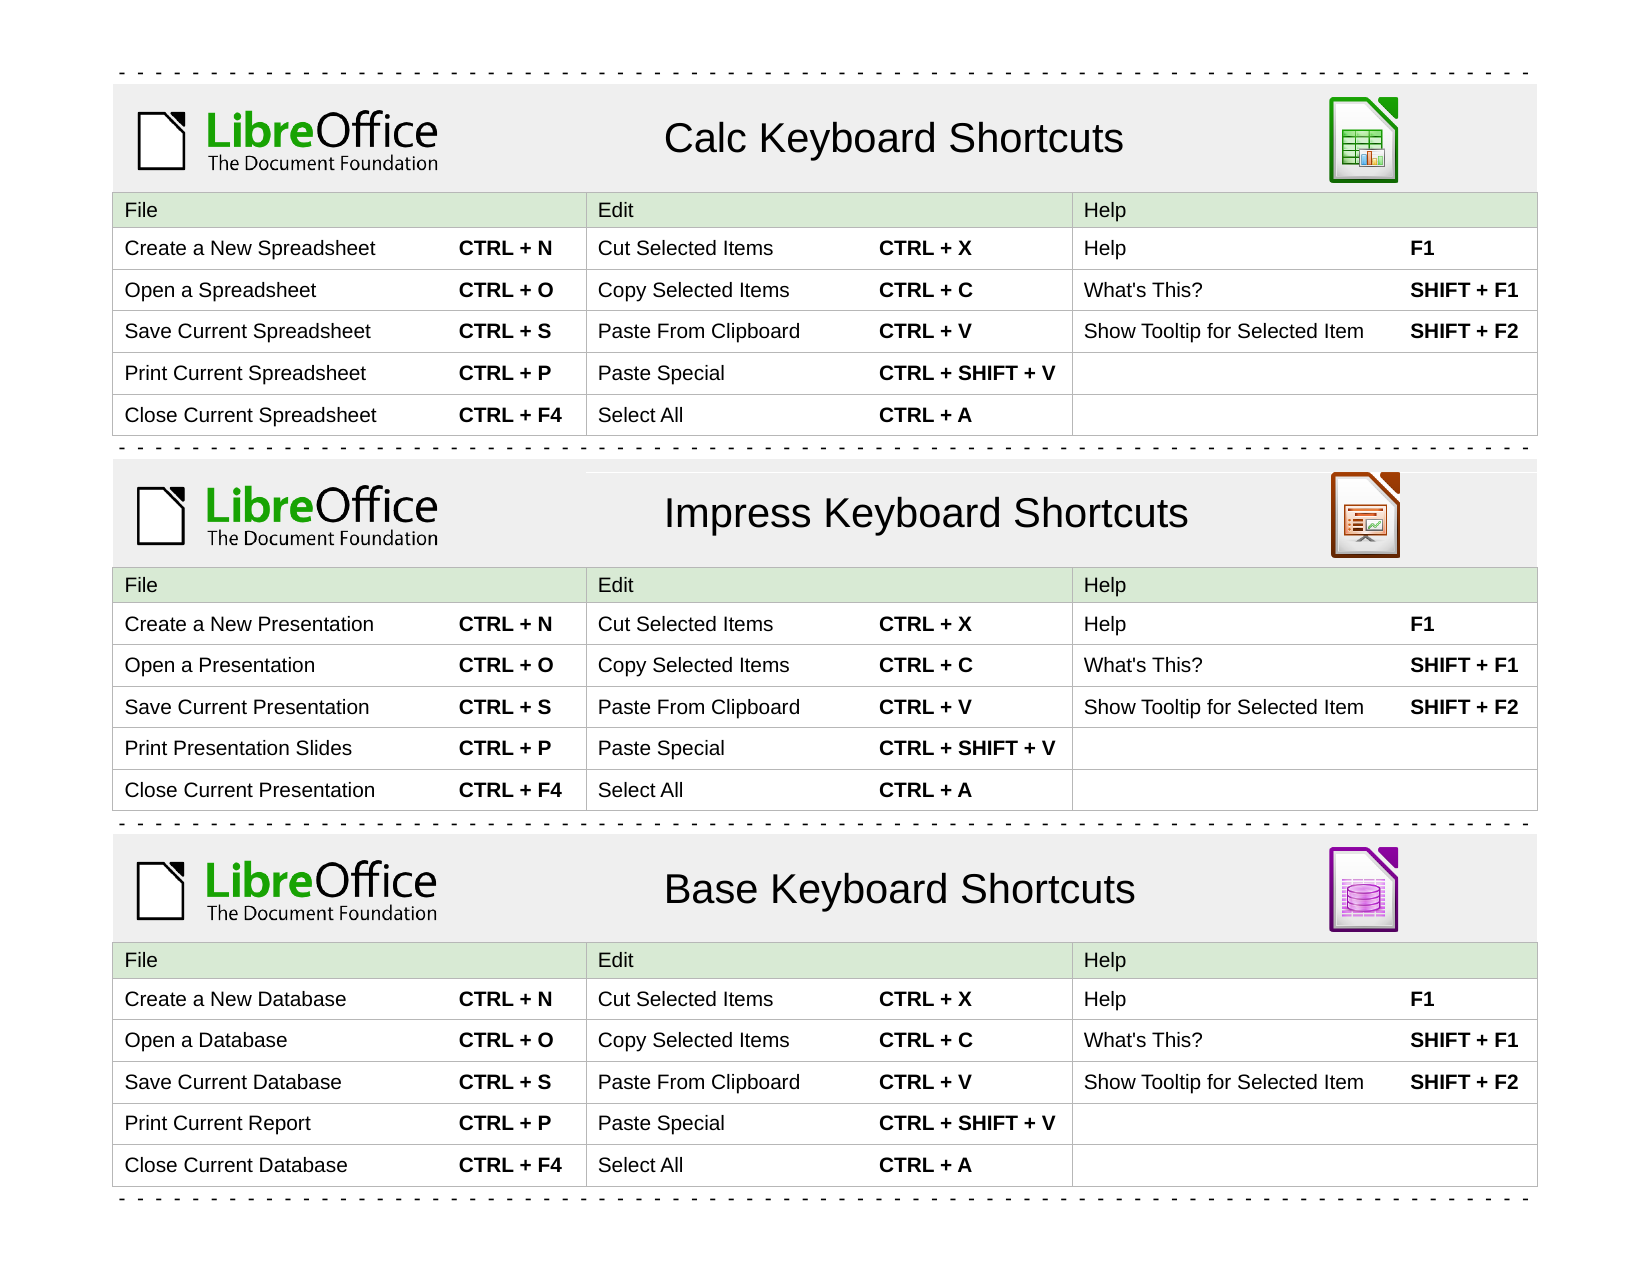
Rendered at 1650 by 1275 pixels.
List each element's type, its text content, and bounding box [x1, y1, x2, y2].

table_cell CTRL + A [867, 1145, 1072, 1186]
table_cell CTRL + C [867, 270, 1072, 310]
table_cell File [113, 946, 447, 978]
table_cell Paste From Clipboard [587, 1062, 867, 1102]
table_header [460, 84, 586, 192]
table_cell Help [1073, 228, 1398, 269]
table_cell Copy Selected Items [587, 1020, 867, 1061]
table_cell [1398, 353, 1537, 393]
table_cell [447, 568, 586, 602]
table_cell Save Current Spreadsheet [113, 311, 447, 352]
table_cell Create a New Presentation [113, 603, 447, 644]
table_cell [1073, 395, 1398, 435]
table_cell Create a New Spreadsheet [113, 228, 447, 269]
table_cell Cut Selected Items [587, 979, 867, 1019]
table_header [586, 459, 1398, 472]
table_cell CTRL + SHIFT + V [867, 728, 1072, 769]
table_cell [1398, 1145, 1537, 1186]
table_header [460, 459, 586, 567]
table_cell Print Current Report [113, 1104, 447, 1144]
table_cell CTRL + S [447, 687, 586, 727]
table_cell SHIFT + F2 [1398, 687, 1537, 727]
table_cell SHIFT + F2 [1398, 311, 1537, 352]
text - - - - - - - - - - - - - - - - - - - - - - - - - - - - - - - - - - - - - - - - - - - - - - - - - - - - - - - - - - - - - - - - - - - - - - - - - - - - - [112, 1187, 1537, 1209]
table_cell Print Presentation Slides [113, 728, 447, 769]
table_cell Copy Selected Items [587, 645, 867, 686]
table_cell CTRL + C [867, 1020, 1072, 1061]
table_cell Paste Special [587, 1104, 867, 1144]
table_cell CTRL + N [447, 228, 586, 269]
table_cell What's This? [1073, 645, 1398, 686]
picture [113, 84, 460, 196]
table_header Impress Keyboard Shortcuts [586, 473, 1398, 567]
table_cell SHIFT + F1 [1398, 645, 1537, 686]
table_cell [1073, 728, 1398, 769]
table_cell F1 [1398, 979, 1537, 1019]
table_cell Paste Special [587, 353, 867, 393]
table_cell What's This? [1073, 270, 1398, 310]
picture [112, 459, 460, 571]
table_cell File [113, 571, 447, 602]
table_cell Edit [587, 568, 867, 602]
table_header [459, 834, 586, 942]
picture [112, 834, 459, 946]
table_cell CTRL + N [447, 979, 586, 1019]
table_cell CTRL + X [867, 979, 1072, 1019]
table_cell CTRL + C [867, 645, 1072, 686]
table_cell What's This? [1073, 1020, 1398, 1061]
table_header [1398, 473, 1537, 567]
table_cell Show Tooltip for Selected Item [1073, 1062, 1398, 1102]
table_cell Close Current Database [113, 1145, 447, 1186]
table_cell [1073, 770, 1398, 810]
table_cell SHIFT + F2 [1398, 1062, 1537, 1102]
table_cell CTRL + O [447, 270, 586, 310]
table_cell CTRL + V [867, 687, 1072, 727]
table_cell [1398, 568, 1537, 602]
table_header Calc Keyboard Shortcuts [586, 84, 1398, 192]
table_cell Open a Database [113, 1020, 447, 1061]
table_cell CTRL + S [447, 1062, 586, 1102]
table_cell File [113, 196, 447, 227]
table_cell CTRL + X [867, 228, 1072, 269]
table_cell Select All [587, 1145, 867, 1186]
table_cell [1073, 1145, 1398, 1186]
table_cell Edit [587, 193, 867, 227]
table_cell CTRL + F4 [447, 1145, 586, 1186]
table_cell Paste From Clipboard [587, 687, 867, 727]
table_cell [1398, 943, 1537, 978]
picture [1329, 847, 1399, 932]
table_cell [867, 943, 1072, 978]
table_cell Close Current Spreadsheet [113, 395, 447, 435]
table_cell CTRL + A [867, 770, 1072, 810]
table_cell Save Current Database [113, 1062, 447, 1102]
table_cell Show Tooltip for Selected Item [1073, 687, 1398, 727]
table_cell [1073, 1104, 1398, 1144]
table_cell Paste From Clipboard [587, 311, 867, 352]
table_cell CTRL + V [867, 311, 1072, 352]
table_cell CTRL + P [447, 353, 586, 393]
table_cell Save Current Presentation [113, 687, 447, 727]
table_cell Select All [587, 770, 867, 810]
table_cell CTRL + X [867, 603, 1072, 644]
table_cell SHIFT + F1 [1398, 1020, 1537, 1061]
table_cell CTRL + P [447, 1104, 586, 1144]
table_cell CTRL + O [447, 645, 586, 686]
picture [1331, 472, 1400, 558]
text - - - - - - - - - - - - - - - - - - - - - - - - - - - - - - - - - - - - - - - - - - - - - - - - - - - - - - - - - - - - - - - - - - - - - - - - - - - - - [112, 60, 1537, 84]
text - - - - - - - - - - - - - - - - - - - - - - - - - - - - - - - - - - - - - - - - - - - - - - - - - - - - - - - - - - - - - - - - - - - - - - - - - - - - - [112, 436, 1537, 459]
table_cell Edit [587, 943, 867, 978]
table_cell CTRL + A [867, 395, 1072, 435]
table_cell [1398, 1104, 1537, 1144]
table_header [1398, 84, 1537, 192]
table_header [1398, 459, 1537, 472]
table_cell Select All [587, 395, 867, 435]
table_cell Create a New Database [113, 979, 447, 1019]
table_cell Help [1073, 979, 1398, 1019]
table_cell Paste Special [587, 728, 867, 769]
table_cell CTRL + V [867, 1062, 1072, 1102]
table_cell [447, 943, 586, 978]
table_header [1398, 834, 1537, 942]
table_cell Print Current Spreadsheet [113, 353, 447, 393]
table_cell Help [1073, 603, 1398, 644]
table_cell CTRL + N [447, 603, 586, 644]
table_cell [1398, 728, 1537, 769]
picture [1329, 97, 1399, 183]
table_cell Open a Spreadsheet [113, 270, 447, 310]
table_cell SHIFT + F1 [1398, 270, 1537, 310]
table_cell Help [1073, 193, 1398, 227]
table_cell CTRL + O [447, 1020, 586, 1061]
table_cell Cut Selected Items [587, 228, 867, 269]
table_cell CTRL + F4 [447, 770, 586, 810]
table_cell [867, 193, 1072, 227]
table_cell Help [1073, 568, 1398, 602]
table_cell [867, 568, 1072, 602]
table_cell [447, 193, 586, 227]
text - - - - - - - - - - - - - - - - - - - - - - - - - - - - - - - - - - - - - - - - - - - - - - - - - - - - - - - - - - - - - - - - - - - - - - - - - - - - - [112, 811, 1537, 834]
table_cell F1 [1398, 228, 1537, 269]
table_cell Copy Selected Items [587, 270, 867, 310]
table_cell [1073, 353, 1398, 393]
table_cell CTRL + F4 [447, 395, 586, 435]
table_cell Open a Presentation [113, 645, 447, 686]
table_cell CTRL + P [447, 728, 586, 769]
table_cell [1398, 193, 1537, 227]
table_cell CTRL + SHIFT + V [867, 1104, 1072, 1144]
table_cell Close Current Presentation [113, 770, 447, 810]
table_cell CTRL + S [447, 311, 586, 352]
table_cell Show Tooltip for Selected Item [1073, 311, 1398, 352]
table_cell [1398, 395, 1537, 435]
table_cell [1398, 770, 1537, 810]
table_cell F1 [1398, 603, 1537, 644]
table_cell Cut Selected Items [587, 603, 867, 644]
table_cell CTRL + SHIFT + V [867, 353, 1072, 393]
table_cell Help [1073, 943, 1398, 978]
table_header Base Keyboard Shortcuts [586, 834, 1398, 942]
